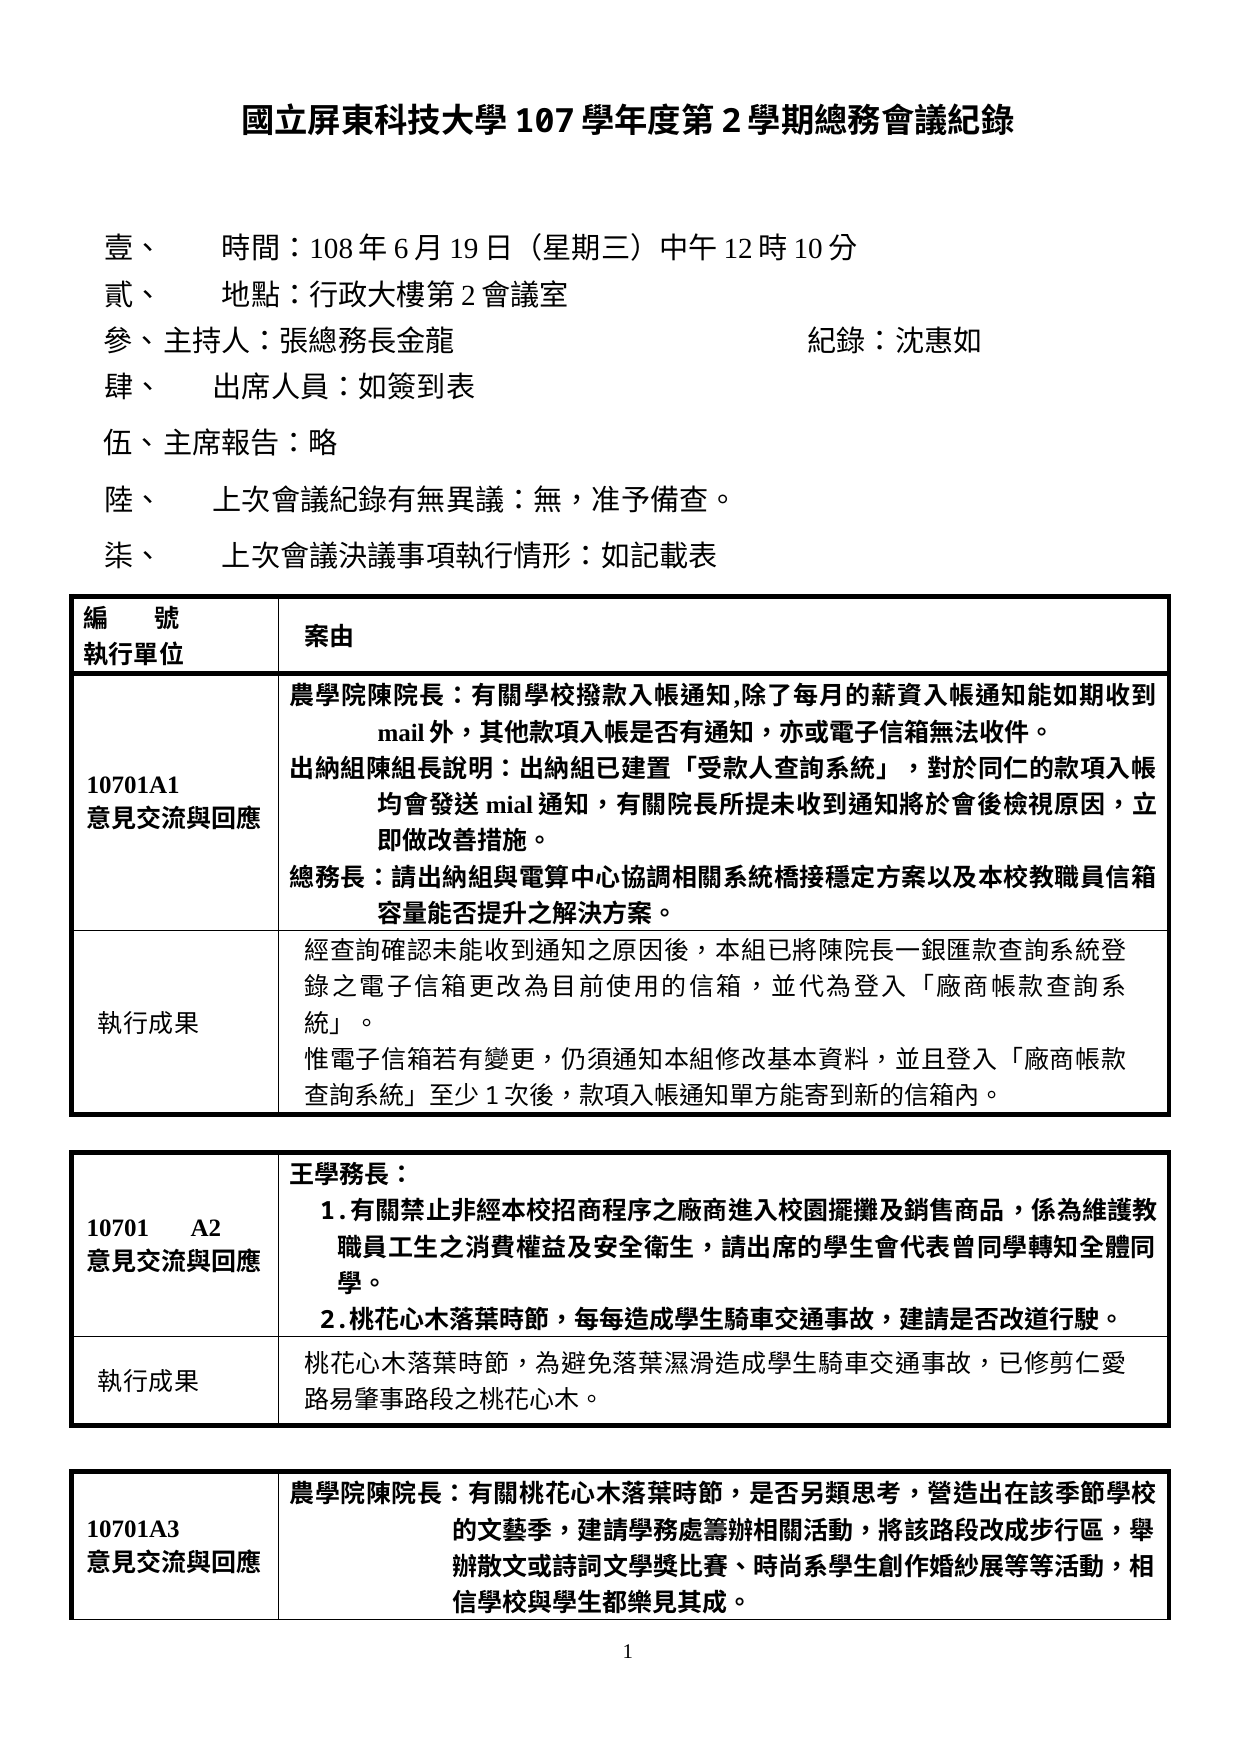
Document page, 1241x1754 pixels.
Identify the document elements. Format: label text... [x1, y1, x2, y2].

list 地點：行政大樓第2會議室 [104, 271, 1152, 313]
list 出席人員：如簽到表 [104, 363, 1152, 406]
table_header 10701A3 意見交流與回應 [74, 1474, 278, 1619]
text 國立屏東科技大學107學年度第2學期總務會議紀錄 [103, 94, 1152, 142]
list 主持人：張總務長金龍 紀錄：沈惠如 [103, 317, 1152, 359]
list 上次會議決議事項執行情形：如記載表 [104, 533, 1152, 575]
table_header 編號 執行單位 [74, 599, 278, 671]
list 時間：108年6月19日（星期三）中午12時10分 [104, 225, 1152, 267]
table_header 王學務長： 1.有關禁止非經本校招商程序之廠商進入校園擺攤及銷售商品，係為維護教職員工生之消費權益及安全衛生，請出席的學生會代表曾同學轉知全體同學。 2.桃花心木落葉時節，每每造成學生騎車交通事故，建請是否改道行駛。 [279, 1155, 1167, 1336]
list 上次會議紀錄有無異議：無，准予備查。 [104, 476, 1152, 519]
table_header 10701 A2 意見交流與回應 [74, 1155, 278, 1336]
table_cell 執行成果 [74, 931, 278, 1112]
table_header 案由 [279, 599, 1167, 671]
table_cell 桃花心木落葉時節，為避免落葉濕滑造成學生騎車交通事故，已修剪仁愛路易肇事路段之桃花心木。 [279, 1337, 1167, 1423]
table_cell 農學院陳院長：有關學校撥款入帳通知,除了每月的薪資入帳通知能如期收到mail外，其他款項入帳是否有通知，亦或電子信箱無法收件。 出納組陳組長說明：出納組已建置「受款人查詢系統」，對於同仁的款項入帳均會發送mial通知，有關院長所提未收到通知將於會後檢視原因，立即做改善措施。 總務長：請出納組與電算中心協調相關系統橋接穩定方案以及本校教職員信箱容量能否提升之解決方案。 [279, 676, 1167, 929]
table_cell 執行成果 [74, 1337, 278, 1423]
table_cell 10701A1 意見交流與回應 [74, 676, 278, 929]
list 主席報告：略 [103, 420, 1152, 462]
table_cell 經查詢確認未能收到通知之原因後，本組已將陳院長一銀匯款查詢系統登錄之電子信箱更改為目前使用的信箱，並代為登入「廠商帳款查詢系統」。 惟電子信箱若有變更，仍須通知本組修改基本資料，並且登入「廠商帳款查詢系統」至少1次後，款項入帳通知單方能寄到新的信箱內。 [279, 931, 1167, 1112]
table_header 農學院陳院長：有關桃花心木落葉時節，是否另類思考，營造出在該季節學校的文藝季，建請學務處籌辦相關活動，將該路段改成步行區，舉辦散文或詩詞文學獎比賽、時尚系學生創作婚紗展等等活動，相信學校與學生都樂見其成。 [279, 1474, 1167, 1619]
